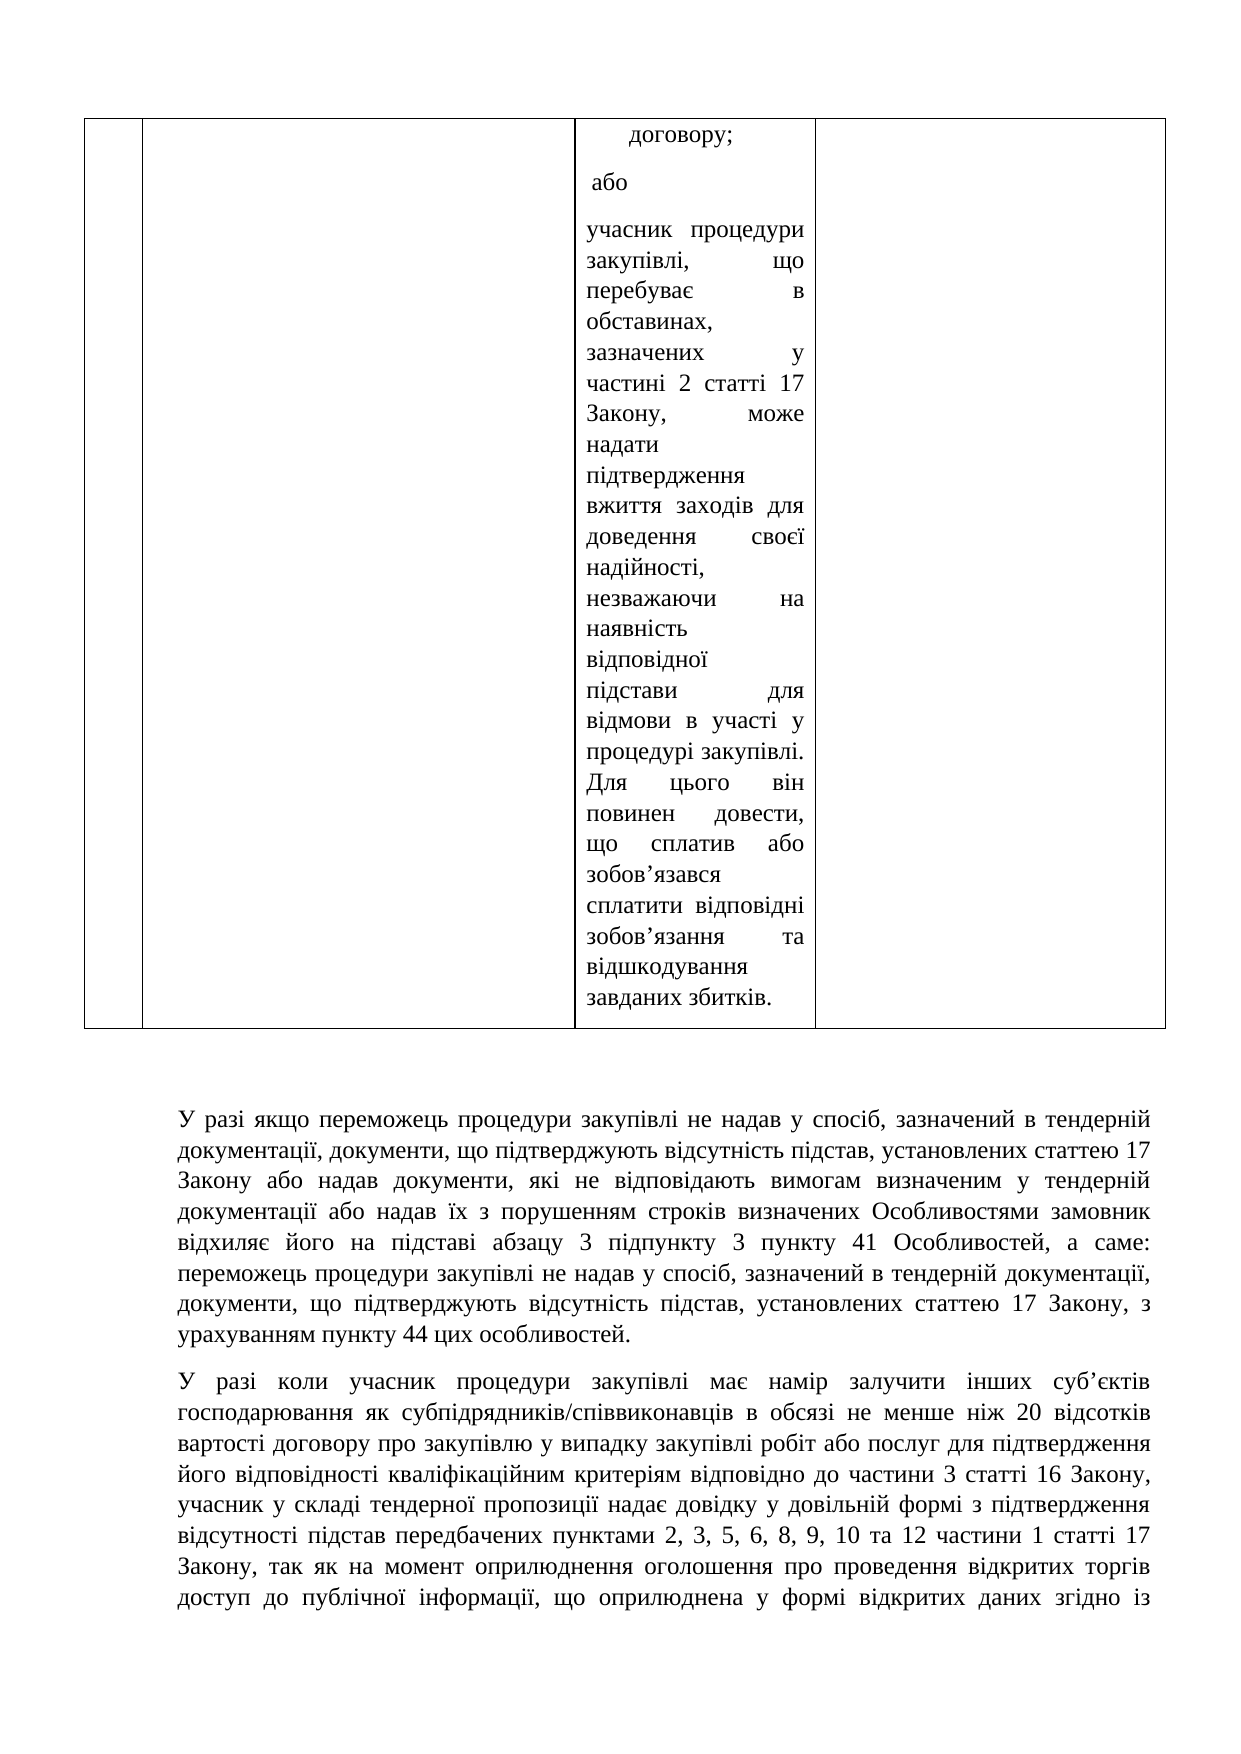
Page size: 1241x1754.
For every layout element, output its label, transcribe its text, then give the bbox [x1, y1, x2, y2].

text У разі коли учасник процедури закупівлі має намір залучити інших суб’єктів господарювання як субпідрядників/співвиконавців в обсязі не менше ніж 20 відсотків вартості договору про закупівлю у випадку закупівлі робіт або послуг для підтвердження його відповідності кваліфікаційним критеріям відповідно до частини 3 статті 16 Закону, учасник у складі тендерної пропозиції надає довідку у довільній формі з підтвердження відсутності підстав передбачених пунктами 2, 3, 5, 6, 8, 9, 10 та 12 частини 1 статті 17 Закону, так як на момент оприлюднення оголошення про проведення відкритих торгів доступ до публічної інформації, що оприлюднена у формі відкритих даних згідно із [177, 1366, 1152, 1610]
table_cell договору; або учасник процедури закупівлі, що перебуває в обставинах, зазначених у частині 2 статті 17 Закону, може надати підтвердження вжиття заходів для доведення своєї надійності, незважаючи на наявність відповідної підстави для відмови в участі у процедурі закупівлі. Для цього він повинен довести, що сплатив або зобов’язався сплатити відповідні зобов’язання та відшкодування завданих збитків. [576, 119, 815, 1028]
table_cell [143, 119, 574, 1028]
text У разі якщо переможець процедури закупівлі не надав у спосіб, зазначений в тендерній документації, документи, що підтверджують відсутність підстав, установлених статтею 17 Закону або надав документи, які не відповідають вимогам визначеним у тендерній документації або надав їх з порушенням строків визначених Особливостями замовник відхиляє його на підставі абзацу 3 підпункту 3 пункту 41 Особливостей, а саме: переможець процедури закупівлі не надав у спосіб, зазначений в тендерній документації, документи, що підтверджують відсутність підстав, установлених статтею 17 Закону, з урахуванням пункту 44 цих особливостей. [177, 1104, 1152, 1348]
table_cell [816, 119, 1165, 1028]
table_cell [85, 119, 142, 1028]
